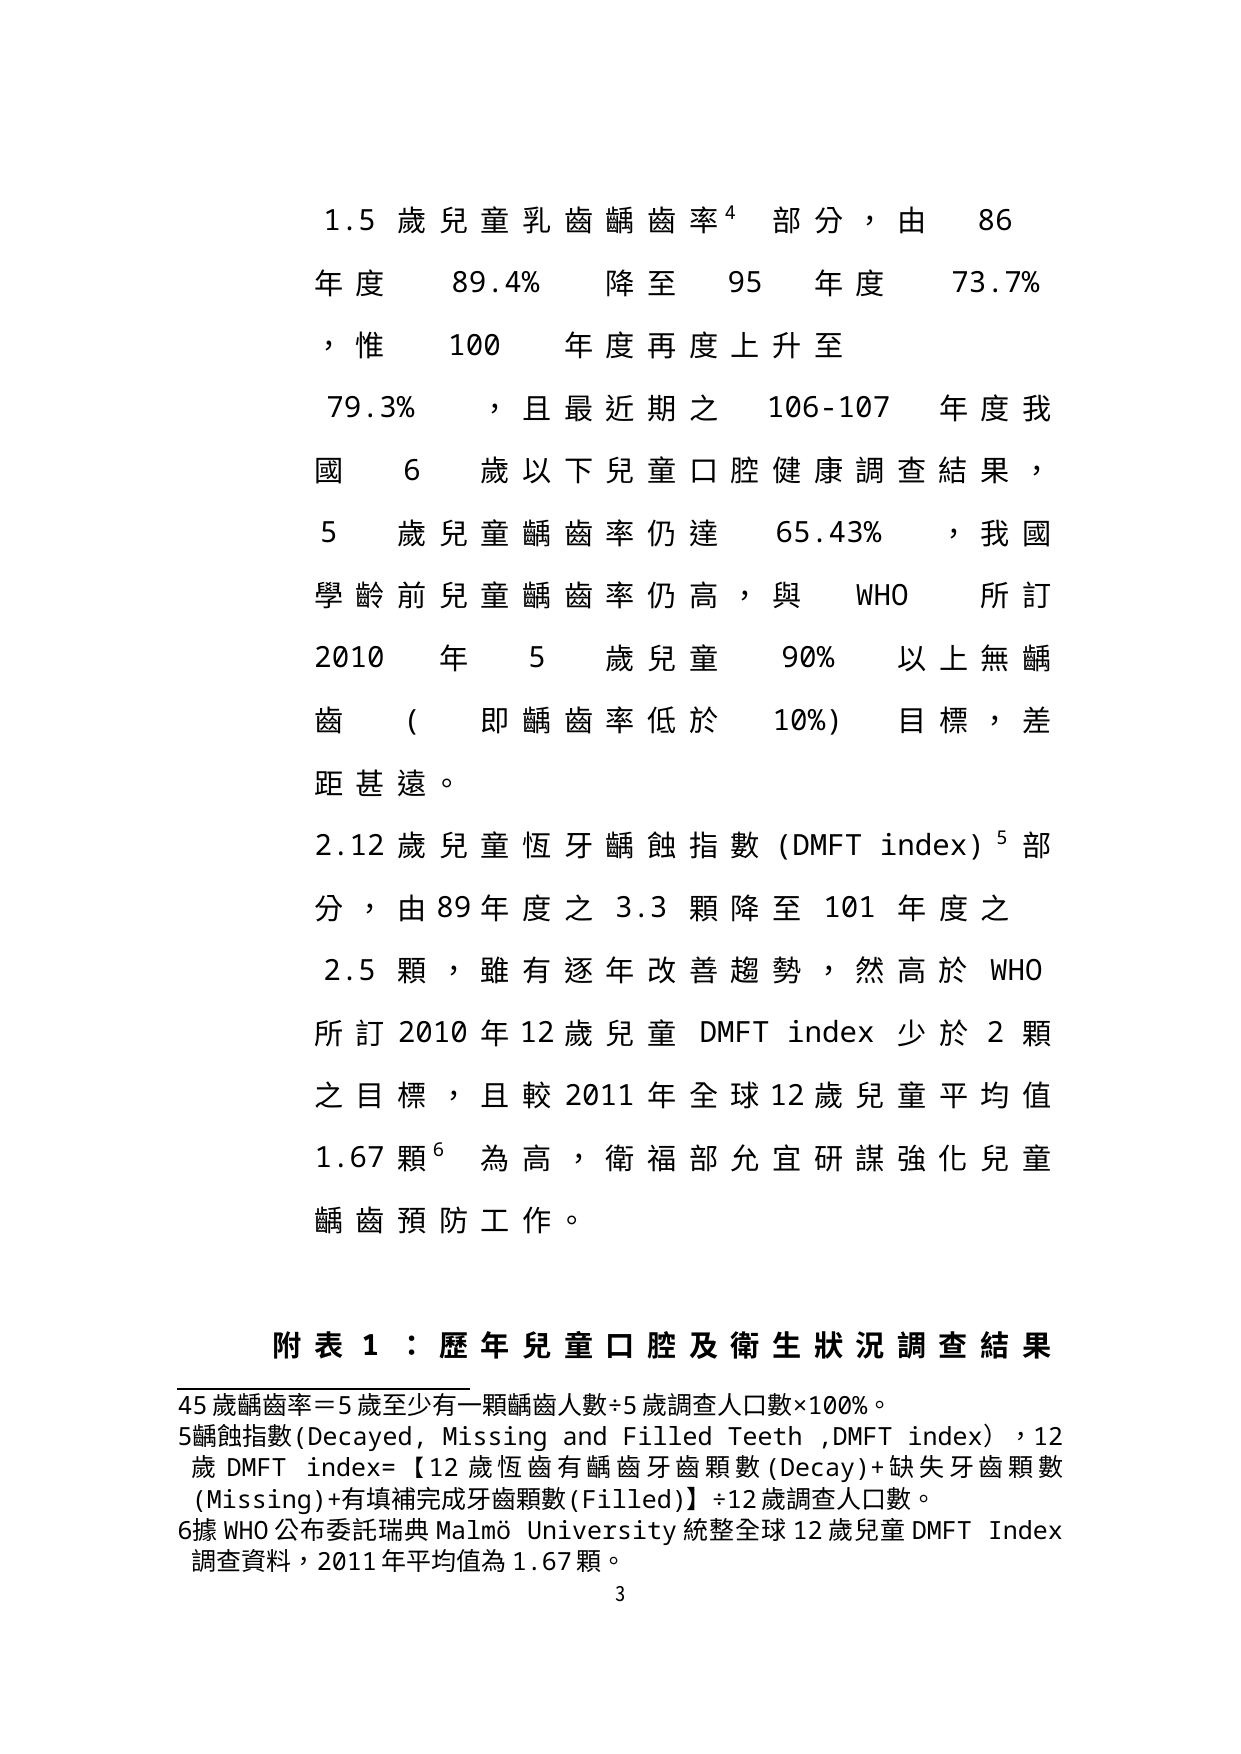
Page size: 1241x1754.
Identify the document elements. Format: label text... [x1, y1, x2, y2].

text 1.5歲兒童乳齒齲齒率部分，由86年度89.4%降至95年度73.7%，惟100年度再度上升至79.3%，且最近期之106-107年度我國6歲以下兒童口腔健康調查結果，5歲兒童齲齒率仍達65.43%，我國學齡前兒童齲齒率仍高，與WHO 所訂2010年5歲兒童90%以上無齲齒(即齲齒率低於10%)目標，差距甚遠。 [271, 177, 1058, 802]
text 齲蝕指數(Decayed, Missing and Filled Teeth ,DMFT index），12歲DMFT index=【12歲恆齒有齲齒牙齒顆數(Decay)+缺失牙齒顆數(Missing)+有填補完成牙齒顆數(Filled)】÷12歲調查人口數。 [177, 1421, 1063, 1514]
text 2.12歲兒童恆牙齲蝕指數(DMFT index) 部分，由89年度之3.3顆降至101年度之2.5顆，雖有逐年改善趨勢，然高於WHO所訂2010年12歲兒童DMFT index少於2顆之目標，且較2011年全球12歲兒童平均值1.67顆為高，衛福部允宜研謀強化兒童齲齒預防工作。 [271, 802, 1058, 1240]
text 據WHO公布委託瑞典Malmö University統整全球12歲兒童DMFT Index調查資料，2011年平均值為1.67顆。 [177, 1514, 1063, 1577]
text 5歲齲齒率＝5歲至少有一顆齲齒人數÷5歲調查人口數×100%。 [177, 1389, 1063, 1421]
text 附表1：歷年兒童口腔及衛生狀況調查結果 [240, 1302, 1058, 1365]
